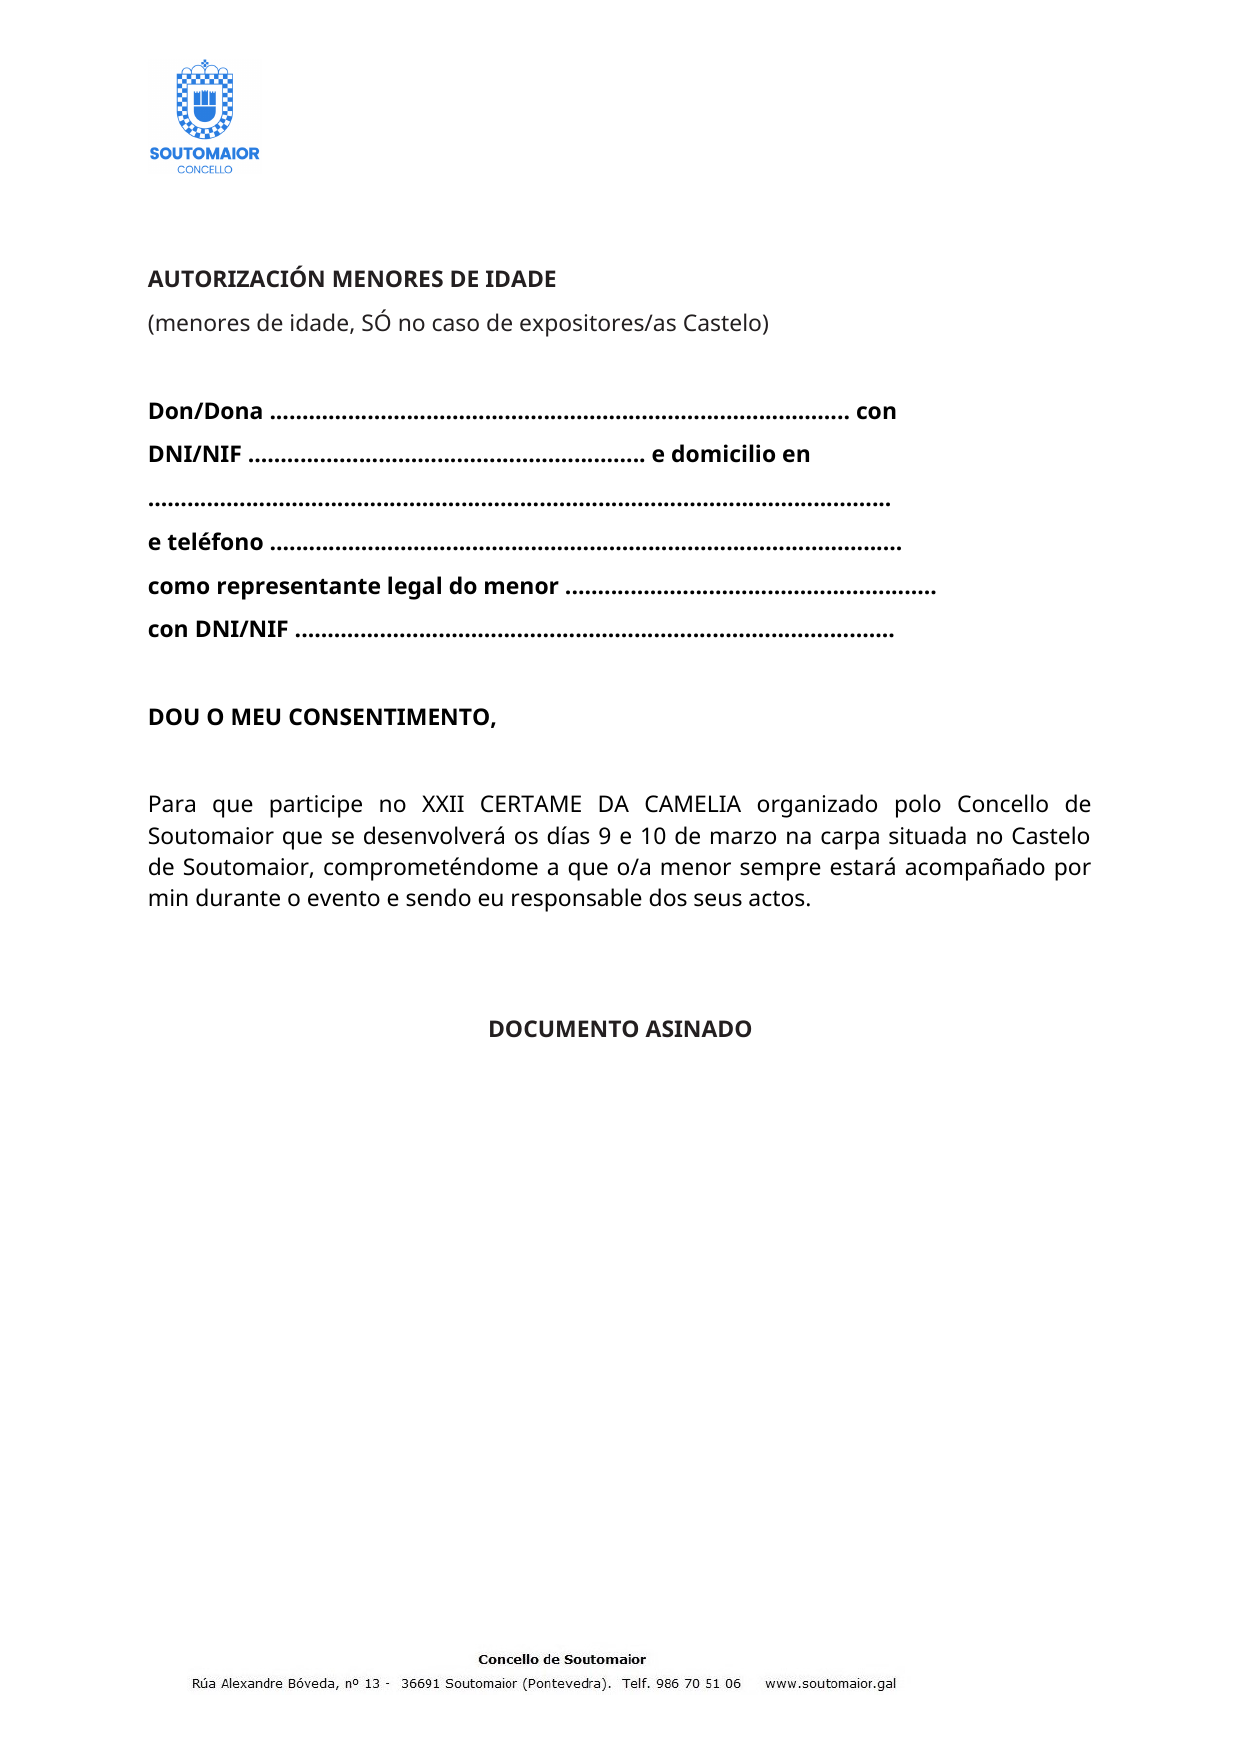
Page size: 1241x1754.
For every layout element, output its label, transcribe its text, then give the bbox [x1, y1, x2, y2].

text con DNI/NIF ............................................................................................ [148, 613, 1093, 645]
picture [147, 59, 262, 174]
text AUTORIZACIÓN MENORES DE IDADE [148, 263, 1093, 295]
text e teléfono ................................................................................................. [148, 526, 1093, 557]
text DNI/NIF ............................................................. e domicilio en [148, 438, 1093, 470]
text Para que participe no XXII CERTAME DA CAMELIA organizado polo Concello de Soutomaior que se desenvolverá os días 9 e 10 de marzo na carpa situada no Castelo de Soutomaior, comprometéndome a que o/a menor sempre estará acompañado por min durante o evento e sendo eu responsable dos seus actos. [148, 788, 1093, 913]
text .................................................................................................................. [148, 482, 1093, 513]
picture [148, 1636, 1033, 1695]
text (menores de idade, SÓ no caso de expositores/as Castelo) [148, 307, 1093, 338]
text DOU O MEU CONSENTIMENTO, [148, 701, 1093, 732]
text como representante legal do menor ......................................................... [148, 570, 1093, 601]
text Don/Dona ......................................................................................... con [148, 395, 1093, 426]
text DOCUMENTO ASINADO [148, 1013, 1093, 1045]
